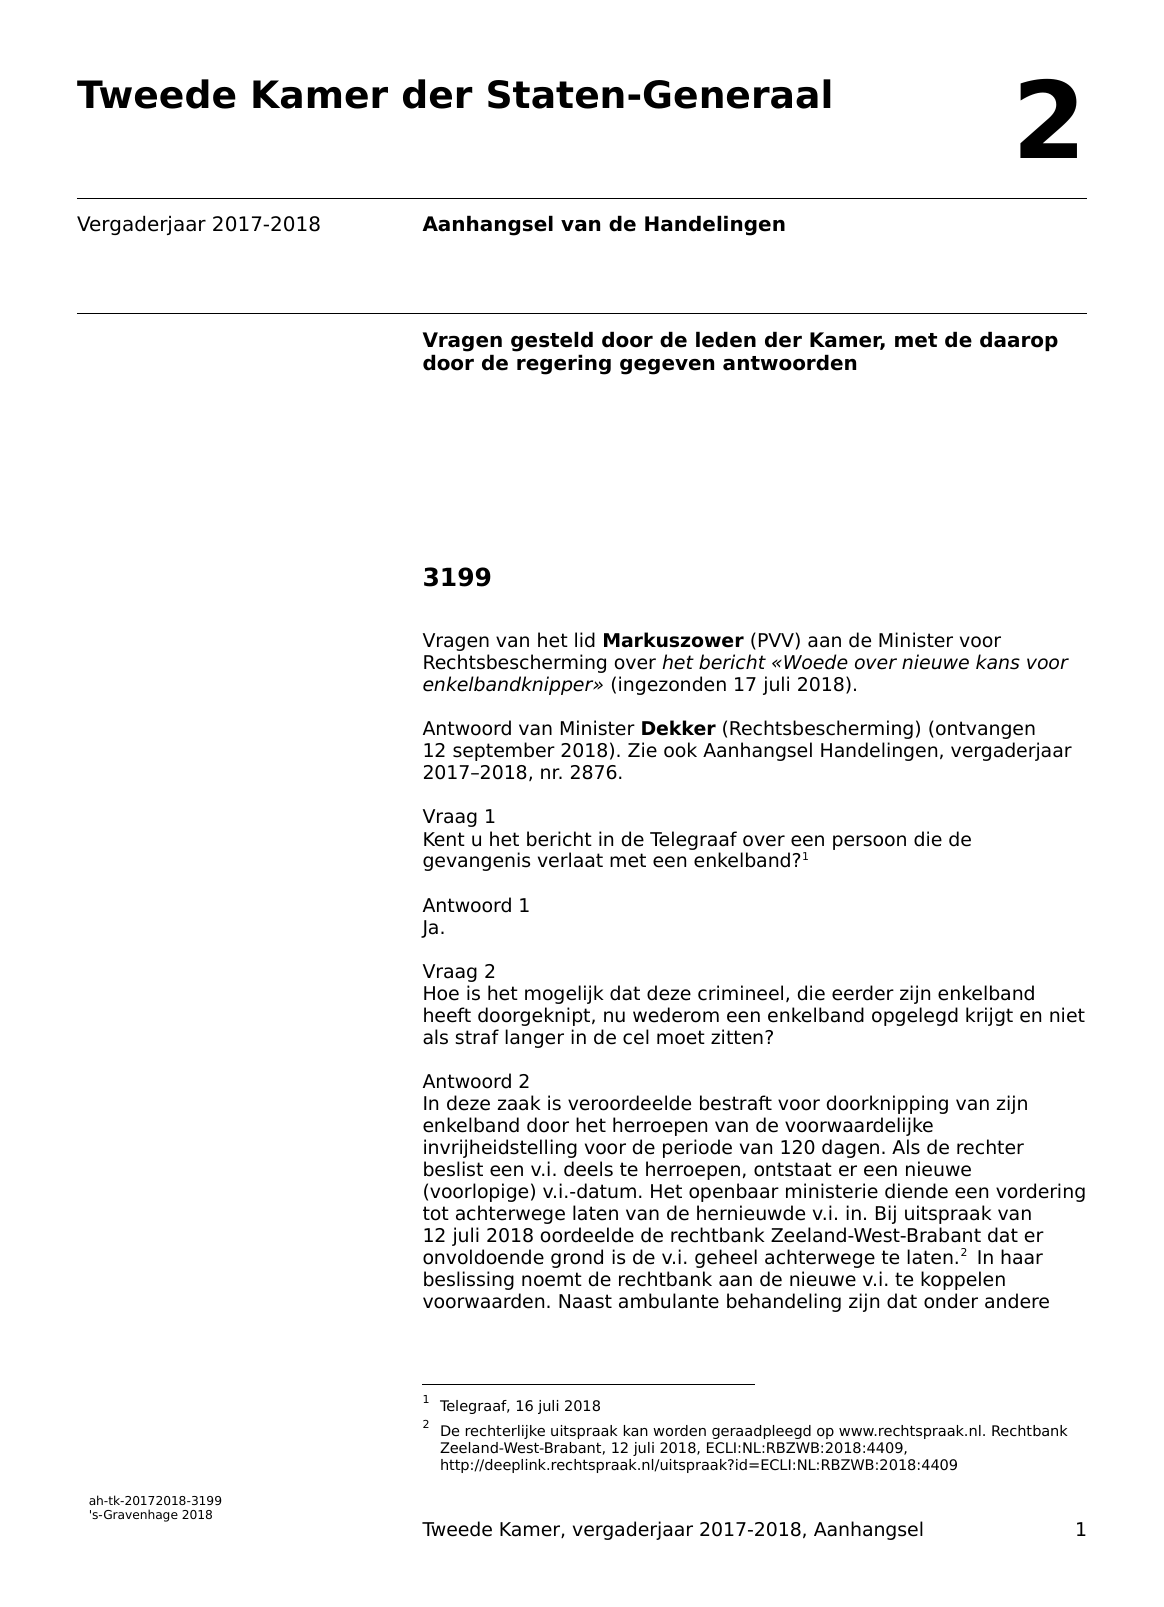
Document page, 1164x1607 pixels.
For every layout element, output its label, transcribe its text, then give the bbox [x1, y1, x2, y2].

text Vraag 2 [422, 961, 1087, 983]
text 3199 [422, 563, 1087, 592]
text Antwoord 1 [422, 894, 1087, 917]
text Antwoord 2 [422, 1071, 1087, 1093]
text Hoe is het mogelijk dat deze crimineel, die eerder zijn enkelband heeft doorgeknipt, nu wederom een enkelband opgelegd krijgt en niet als straf langer in de cel moet zitten? [422, 983, 1087, 1049]
text In deze zaak is veroordeelde bestraft voor doorknipping van zijn enkelband door het herroepen van de voorwaardelijke invrijheidstelling voor de periode van 120 dagen. Als de rechter beslist een v.i. deels te herroepen, ontstaat er een nieuwe (voorlopige) v.i.-datum. Het openbaar ministerie diende een vordering tot achterwege laten van de hernieuwde v.i. in. Bij uitspraak van 12 juli 2018 oordeelde de rechtbank Zeeland-West-Brabant dat er onvoldoende grond is de v.i. geheel achterwege te laten. In haar beslissing noemt de rechtbank aan de nieuwe v.i. te koppelen voorwaarden. Naast ambulante behandeling zijn dat onder andere [422, 1093, 1087, 1313]
table_cell Vergaderjaar 2017-2018 [77, 199, 422, 313]
table_cell Vragen gesteld door de leden der Kamer, met de daarop door de regering gegeven antwoorden [422, 314, 1087, 375]
text 's-Gravenhage 2018 [88, 1508, 323, 1522]
text ah-tk-20172018-3199 [88, 1494, 323, 1508]
table_header 2 [886, 59, 1087, 198]
text Ja. [422, 917, 1087, 938]
text De rechterlijke uitspraak kan worden geraadpleegd op www.rechtspraak.nl. Rechtbank Zeeland-West-Brabant, 12 juli 2018, ECLI:NL:RBZWB:2018:4409, http://deeplink.rechtspraak.nl/uitspraak?id=ECLI:NL:RBZWB:2018:4409 [422, 1418, 1087, 1474]
table_header Tweede Kamer der Staten-Generaal [77, 59, 886, 198]
table_cell [77, 314, 422, 375]
table_cell Aanhangsel van de Handelingen [422, 199, 1087, 313]
text Telegraaf, 16 juli 2018 [422, 1393, 1087, 1416]
text Antwoord van Minister Dekker (Rechtsbescherming) (ontvangen 12 september 2018). Zie ook Aanhangsel Handelingen, vergaderjaar 2017–2018, nr. 2876. [422, 718, 1087, 784]
text Vragen van het lid Markuszower (PVV) aan de Minister voor Rechtsbescherming over het bericht «Woede over nieuwe kans voor enkelbandknipper» (ingezonden 17 juli 2018). [422, 630, 1087, 696]
text Kent u het bericht in de Telegraaf over een persoon die de gevangenis verlaat met een enkelband? [422, 828, 1087, 872]
text Vraag 1 [422, 806, 1087, 828]
